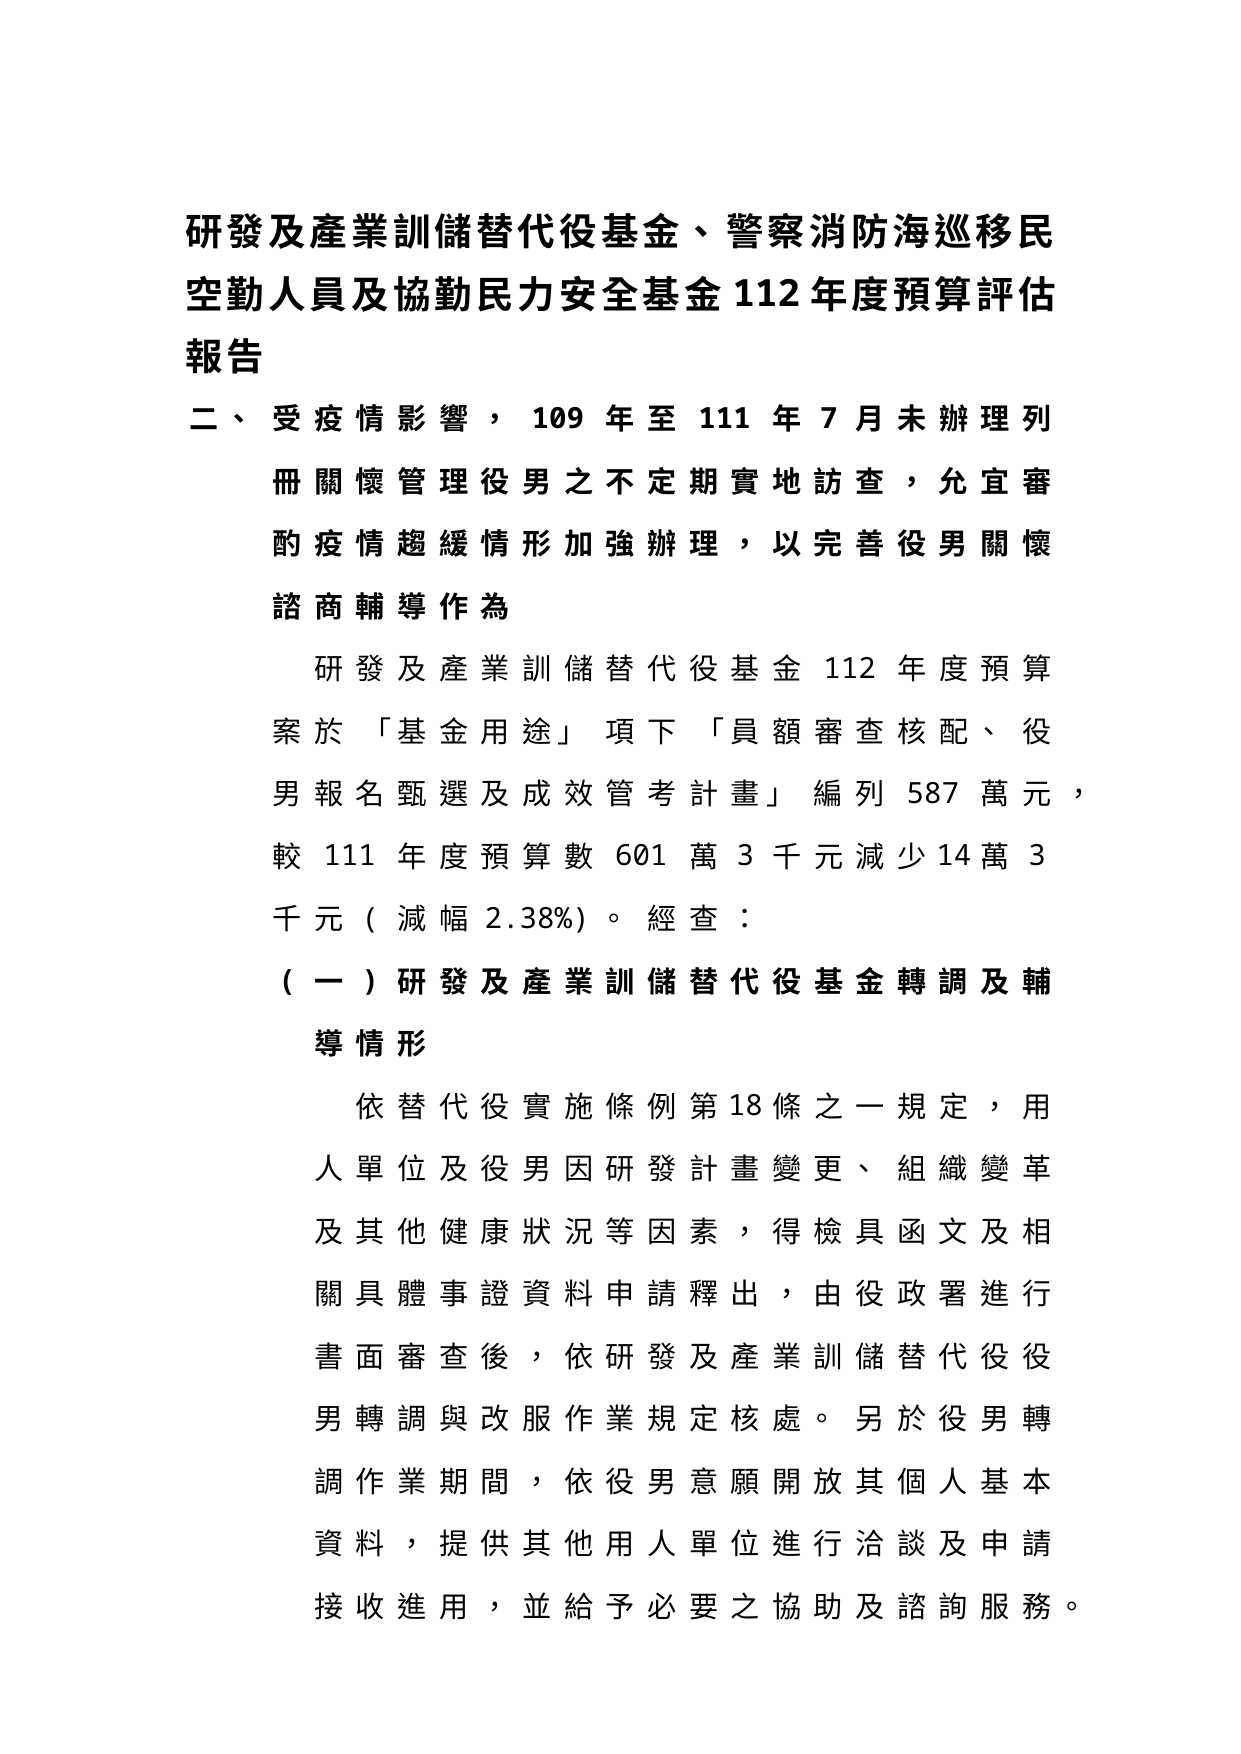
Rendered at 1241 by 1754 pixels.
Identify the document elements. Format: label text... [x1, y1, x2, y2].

text (一)研發及產業訓儲替代役基金轉調及輔導情形 [242, 938, 1058, 1063]
text 二、受疫情影響，109年至111年7月未辦理列冊關懷管理役男之不定期實地訪查，允宜審酌疫情趨緩情形加強辦理，以完善役男關懷諮商輔導作為 [183, 375, 1058, 625]
text 研發及產業訓儲替代役基金、警察消防海巡移民空勤人員及協勤民力安全基金112年度預算評估報告 [183, 188, 1058, 375]
text 依替代役實施條例第18條之一規定，用人單位及役男因研發計畫變更、組織變革及其他健康狀況等因素，得檢具函文及相關具體事證資料申請釋出，由役政署進行書面審查後，依研發及產業訓儲替代役役男轉調與改服作業規定核處。另於役男轉調作業期間，依役男意願開放其個人基本資料，提供其他用人單位進行洽談及申請接收進用，並給予必要之協助及諮詢服務。103至111年7月底用人單位申請釋出轉調案件及人數累計數分別為1,375件及2,368人次，其中同意役男轉調至其他用人單位人數1,596人次，占比67.40%；核定役男得依專長自覓新用人單位人數699人次，占比29.52%；核定留任原單位人數48人次，占比2.03%；自行撤回申請25人，占比1.06%(詳表1)。 [271, 1063, 1058, 1625]
text 研發及產業訓儲替代役基金112年度預算案於「基金用途」項下「員額審查核配、役男報名甄選及成效管考計畫」編列587萬元，較111年度預算數601萬3千元減少14萬3千元(減幅2.38%)。經查： [242, 625, 1058, 938]
